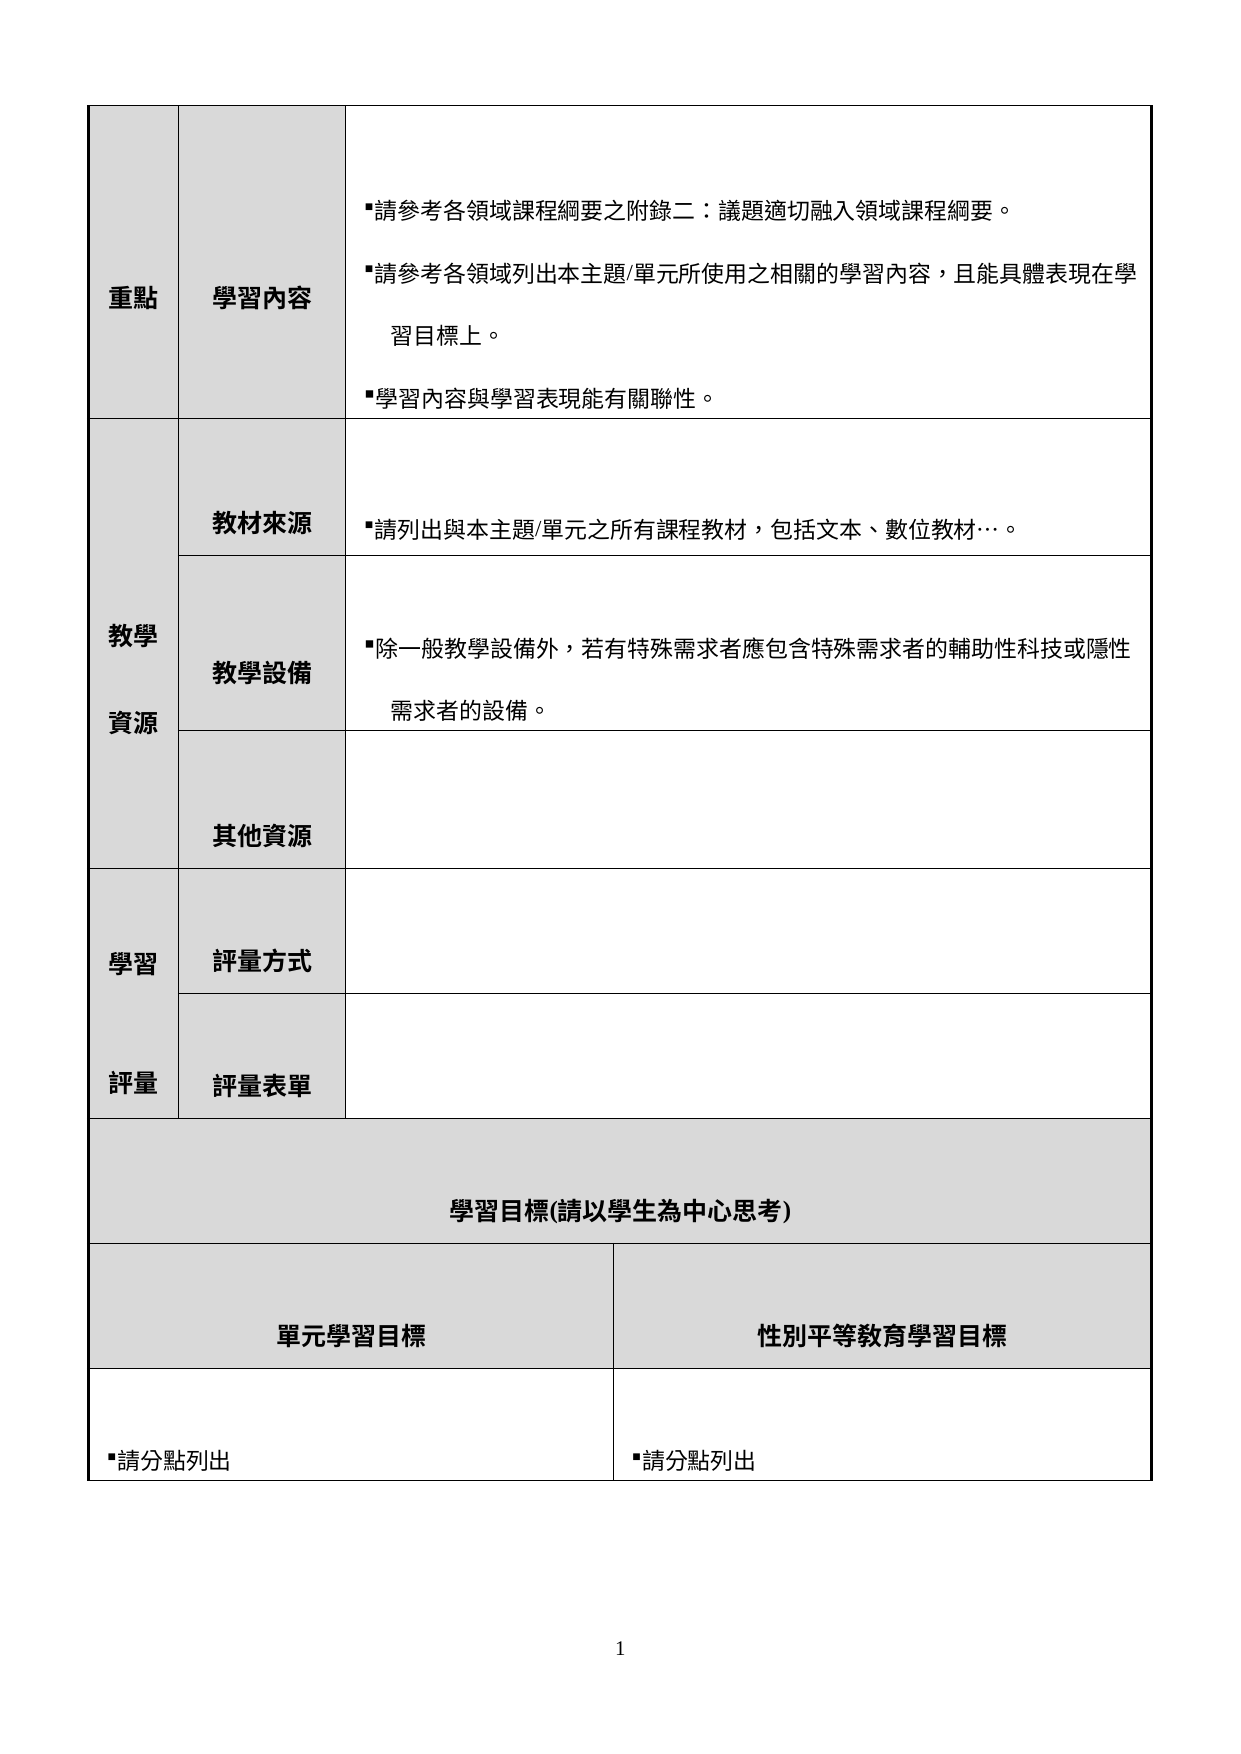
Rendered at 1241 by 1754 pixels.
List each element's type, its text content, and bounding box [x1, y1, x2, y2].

table_cell 請參考各領域課程綱要之附錄二：議題適切融入領域課程綱要。 請參考各領域列出本主題/單元所使用之相關的學習內容，且能具體表現在學習目標上。 學習內容與學習表現能有關聯性。 [346, 106, 1150, 418]
table_cell 其他資源 [179, 731, 345, 868]
table_cell 教材來源 [179, 419, 345, 555]
table_cell 教學設備 [179, 556, 345, 730]
table_cell 請列出與本主題/單元之所有課程教材，包括文本、數位教材…。 [346, 419, 1150, 555]
table_cell 請分點列出 [614, 1369, 1150, 1480]
table_cell [346, 994, 1150, 1118]
table_cell 性別平等敎育學習目標 [614, 1244, 1150, 1368]
table_cell 教學 資源 [90, 419, 178, 868]
table_cell [346, 731, 1150, 868]
table_cell 學習內容 [179, 106, 345, 418]
table_cell 請分點列出 [90, 1369, 613, 1480]
table_cell 評量方式 [179, 869, 345, 993]
table_cell 學習目標(請以學生為中心思考) [90, 1119, 1150, 1243]
table_cell 學習 評量 [90, 869, 178, 1118]
table_cell 除一般教學設備外，若有特殊需求者應包含特殊需求者的輔助性科技或隱性需求者的設備。 [346, 556, 1150, 730]
table_cell 重點 [90, 106, 178, 418]
table_cell 單元學習目標 [90, 1244, 613, 1368]
table_cell [346, 869, 1150, 993]
table_cell 評量表單 [179, 994, 345, 1118]
